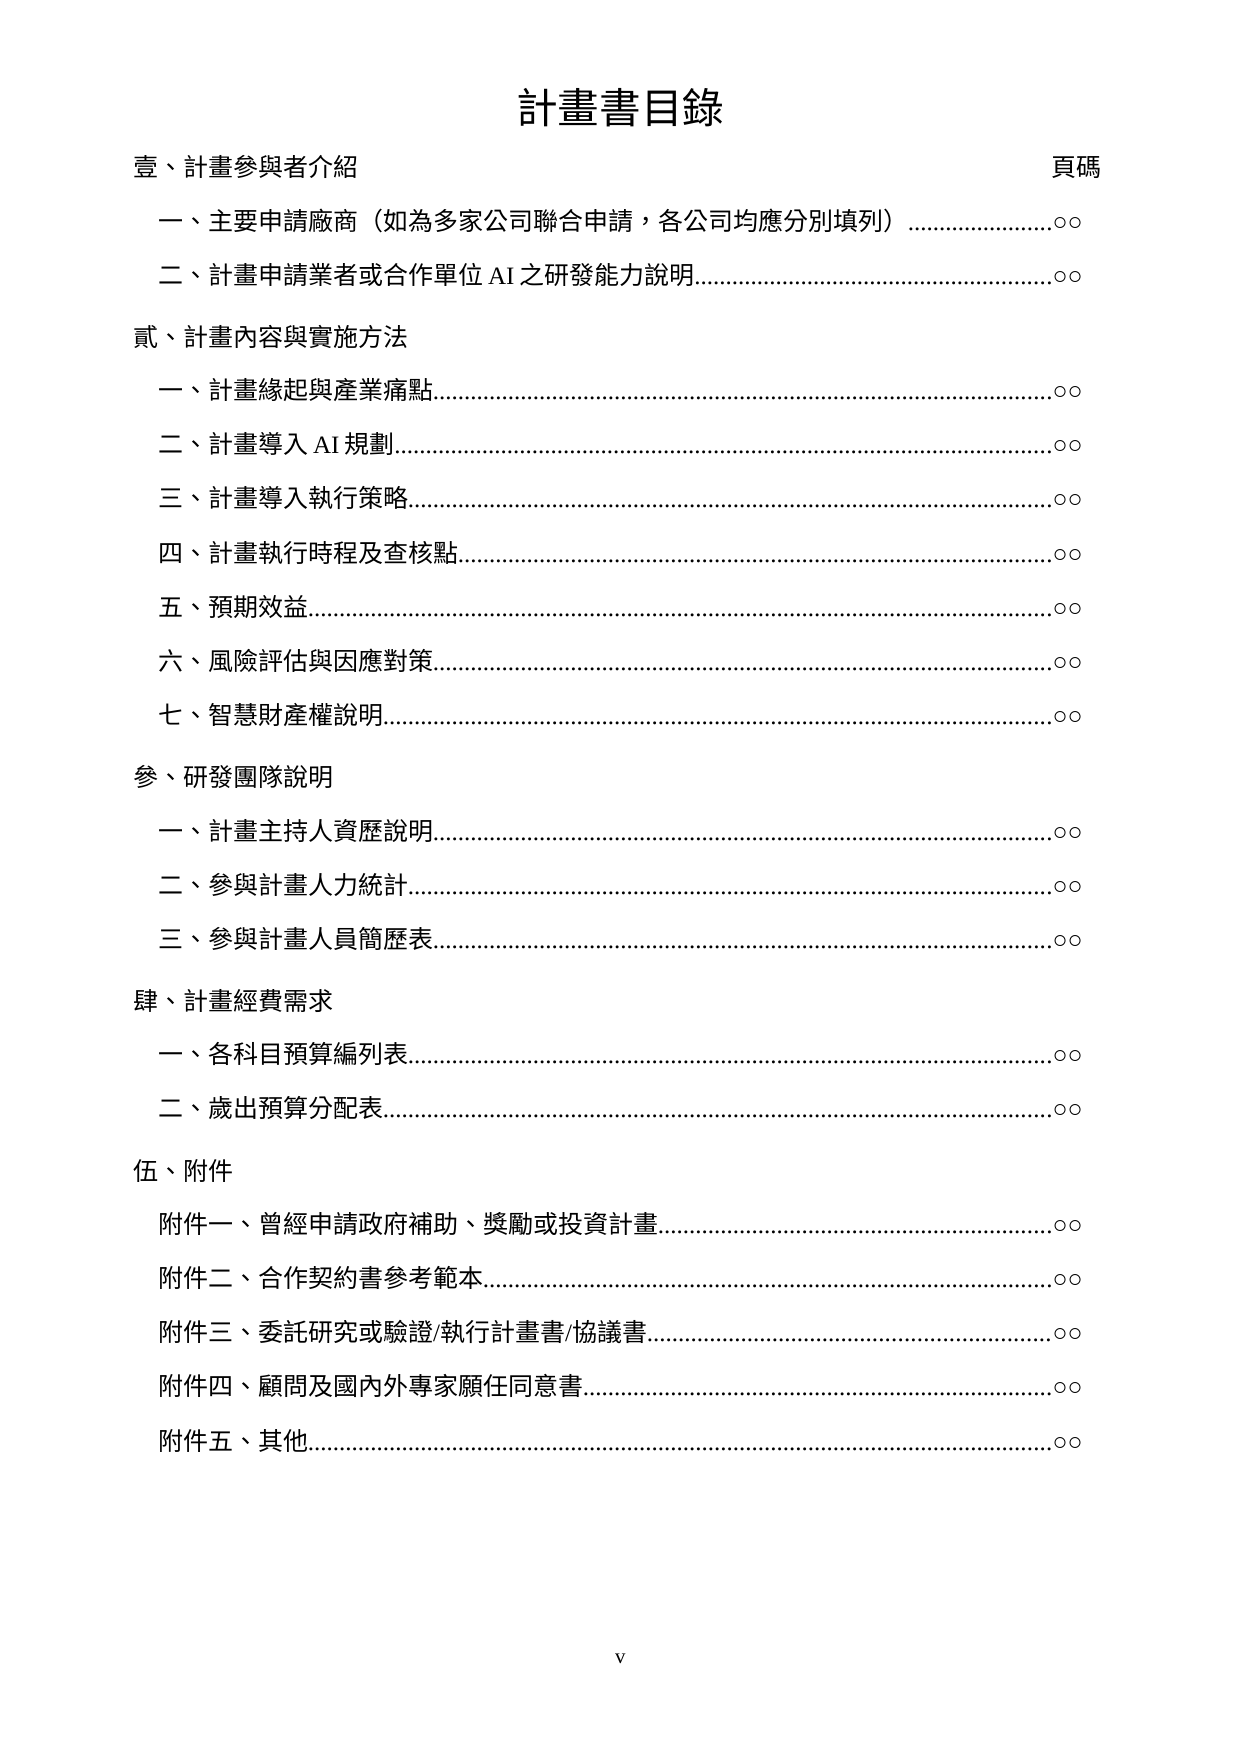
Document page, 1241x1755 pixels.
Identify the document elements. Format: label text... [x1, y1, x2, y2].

text 計畫書目錄 [133, 75, 1107, 135]
text 壹、計畫參與者介紹 頁碼 [133, 148, 1107, 184]
text 參、研發團隊說明 [133, 758, 1107, 794]
text 貳、計畫內容與實施方法 [133, 317, 1107, 354]
text 三、參與計畫人員簡歷表 .○○ [158, 915, 1082, 957]
text 二、計畫申請業者或合作單位AI之研發能力說明 .○○ [158, 251, 1082, 292]
text 一、各科目預算編列表 .○○ [158, 1030, 1082, 1072]
text 二、計畫導入AI規劃 .○○ [158, 420, 1082, 462]
text 七、智慧財產權說明 .○○ [158, 691, 1082, 733]
text 二、歲出預算分配表 .○○ [158, 1084, 1082, 1126]
text 一、計畫主持人資歷說明 .○○ [158, 807, 1082, 848]
text 六、風險評估與因應對策 .○○ [158, 637, 1082, 679]
text 四、計畫執行時程及查核點 .○○ [158, 529, 1082, 570]
text 附件二、合作契約書參考範本 .○○ [158, 1254, 1082, 1296]
text 二、參與計畫人力統計 .○○ [158, 861, 1082, 902]
text 伍、附件 [133, 1151, 1107, 1187]
text 三、計畫導入執行策略 .○○ [158, 474, 1082, 516]
text 一、計畫緣起與產業痛點 .○○ [158, 366, 1082, 408]
text 附件一、曾經申請政府補助、獎勵或投資計畫 .○○ [158, 1200, 1082, 1242]
text 肆、計畫經費需求 [133, 982, 1107, 1018]
text 附件五、其他 ○○ [158, 1417, 1082, 1458]
text 附件四、顧問及國內外專家願任同意書 ○○ [158, 1362, 1082, 1404]
text 一、主要申請廠商（如為多家公司聯合申請，各公司均應分別填列） .○○ [158, 197, 1082, 238]
text 附件三、委託研究或驗證/執行計畫書/協議書 ○○ [158, 1308, 1082, 1350]
text 五、預期效益 .○○ [158, 583, 1082, 624]
